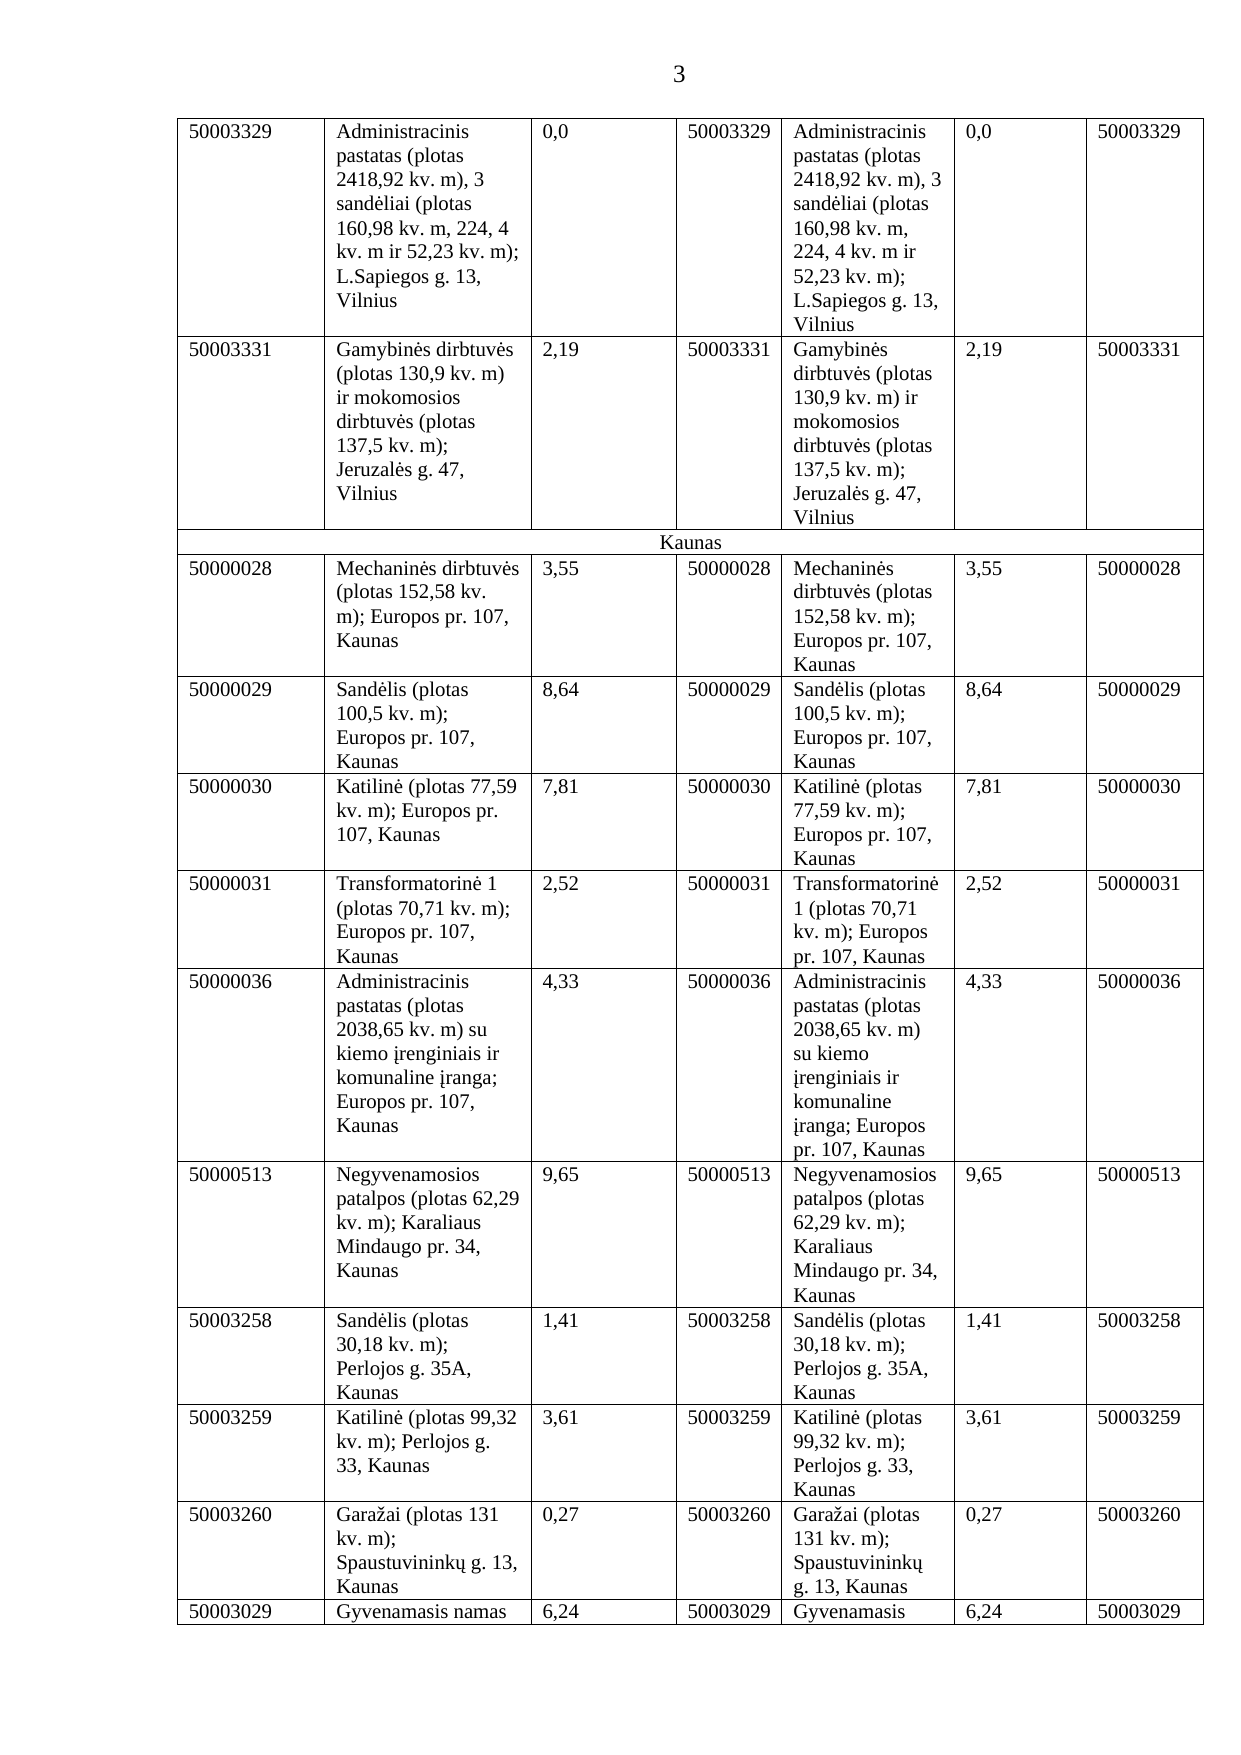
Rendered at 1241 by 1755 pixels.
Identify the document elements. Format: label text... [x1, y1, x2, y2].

table_cell 50003259 [178, 1405, 324, 1501]
table_cell 0,27 [955, 1502, 1086, 1598]
table_cell 50000036 [1087, 969, 1203, 1161]
table_cell 1,41 [955, 1308, 1086, 1404]
table_cell Administracinis pastatas (plotas 2038,65 kv. m) su kiemo įrenginiais ir komunaline įranga; Europos pr. 107, Kaunas [325, 969, 531, 1161]
table_cell Administracinis pastatas (plotas 2418,92 kv. m), 3 sandėliai (plotas 160,98 kv. m, 224, 4 kv. m ir 52,23 kv. m); L.Sapiegos g. 13, Vilnius [325, 119, 531, 336]
table_cell Gamybinės dirbtuvės (plotas 130,9 kv. m) ir mokomosios dirbtuvės (plotas 137,5 kv. m); Jeruzalės g. 47, Vilnius [325, 337, 531, 529]
table_cell 50000031 [178, 871, 324, 968]
table_cell 50000031 [677, 871, 781, 968]
table_cell 6,24 [532, 1600, 676, 1623]
table_cell Transformatorinė 1 (plotas 70,71 kv. m); Europos pr. 107, Kaunas [325, 871, 531, 968]
table_cell 50000029 [677, 677, 781, 773]
table_cell 50003260 [1087, 1502, 1203, 1598]
table_cell 50000029 [178, 677, 324, 773]
table_cell 50000030 [178, 774, 324, 870]
table_cell 50000028 [1087, 555, 1203, 676]
table_cell 50000029 [1087, 677, 1203, 773]
table_cell 50003260 [677, 1502, 781, 1598]
table_cell 8,64 [532, 677, 676, 773]
table_cell 50003329 [1087, 119, 1203, 336]
table_cell 3,61 [955, 1405, 1086, 1501]
table_cell 50003259 [677, 1405, 781, 1501]
table_cell 50003258 [178, 1308, 324, 1404]
table_cell Katilinė (plotas 99,32 kv. m); Perlojos g. 33, Kaunas [782, 1405, 954, 1501]
table_cell Sandėlis (plotas 100,5 kv. m); Europos pr. 107, Kaunas [782, 677, 954, 773]
table_cell 2,19 [532, 337, 676, 529]
table_cell Katilinė (plotas 99,32 kv. m); Perlojos g. 33, Kaunas [325, 1405, 531, 1501]
table_cell 50000513 [677, 1162, 781, 1307]
table_cell 50003331 [677, 337, 781, 529]
table_cell 50000028 [178, 555, 324, 676]
table_cell 50003329 [677, 119, 781, 336]
table_cell 50003329 [178, 119, 324, 336]
table_cell 50000031 [1087, 871, 1203, 968]
table_cell 50003029 [1087, 1600, 1203, 1623]
table_cell Katilinė (plotas 77,59 kv. m); Europos pr. 107, Kaunas [782, 774, 954, 870]
table_cell Gyvenamasis [782, 1600, 954, 1623]
table_cell 50003258 [677, 1308, 781, 1404]
table_cell 50000030 [677, 774, 781, 870]
table_cell 8,64 [955, 677, 1086, 773]
table_cell 9,65 [955, 1162, 1086, 1307]
table_cell 2,52 [955, 871, 1086, 968]
table_cell 50000513 [1087, 1162, 1203, 1307]
table_cell 7,81 [955, 774, 1086, 870]
table_cell Garažai (plotas 131 kv. m); Spaustuvininkų g. 13, Kaunas [325, 1502, 531, 1598]
table_cell 50003029 [178, 1600, 324, 1623]
table_cell 50000028 [677, 555, 781, 676]
table_cell 4,33 [955, 969, 1086, 1161]
table_cell 50000036 [677, 969, 781, 1161]
table_cell 50003259 [1087, 1405, 1203, 1501]
table_cell 50003029 [677, 1600, 781, 1623]
table_cell Administracinis pastatas (plotas 2038,65 kv. m) su kiemo įrenginiais ir komunaline įranga; Europos pr. 107, Kaunas [782, 969, 954, 1161]
table_cell 3,61 [532, 1405, 676, 1501]
table_cell Sandėlis (plotas 100,5 kv. m); Europos pr. 107, Kaunas [325, 677, 531, 773]
table_cell 0,0 [532, 119, 676, 336]
table_cell 3,55 [955, 555, 1086, 676]
table_cell Mechaninės dirbtuvės (plotas 152,58 kv. m); Europos pr. 107, Kaunas [325, 555, 531, 676]
table_cell Negyvenamosios patalpos (plotas 62,29 kv. m); Karaliaus Mindaugo pr. 34, Kaunas [325, 1162, 531, 1307]
table_cell 0,0 [955, 119, 1086, 336]
table_cell Sandėlis (plotas 30,18 kv. m); Perlojos g. 35A, Kaunas [325, 1308, 531, 1404]
table_cell 4,33 [532, 969, 676, 1161]
table_cell Gamybinės dirbtuvės (plotas 130,9 kv. m) ir mokomosios dirbtuvės (plotas 137,5 kv. m); Jeruzalės g. 47, Vilnius [782, 337, 954, 529]
table_cell 50003331 [178, 337, 324, 529]
table_cell Kaunas [178, 530, 1203, 554]
table_cell 50003258 [1087, 1308, 1203, 1404]
table_cell 50000036 [178, 969, 324, 1161]
table_cell Administracinis pastatas (plotas 2418,92 kv. m), 3 sandėliai (plotas 160,98 kv. m, 224, 4 kv. m ir 52,23 kv. m); L.Sapiegos g. 13, Vilnius [782, 119, 954, 336]
table_cell 1,41 [532, 1308, 676, 1404]
table_cell 2,52 [532, 871, 676, 968]
table_cell 50003260 [178, 1502, 324, 1598]
table_cell 7,81 [532, 774, 676, 870]
table_cell 9,65 [532, 1162, 676, 1307]
table_cell Gyvenamasis namas [325, 1600, 531, 1623]
table_cell 3,55 [532, 555, 676, 676]
table_cell Katilinė (plotas 77,59 kv. m); Europos pr. 107, Kaunas [325, 774, 531, 870]
table_cell Negyvenamosios patalpos (plotas 62,29 kv. m); Karaliaus Mindaugo pr. 34, Kaunas [782, 1162, 954, 1307]
table_cell 50000513 [178, 1162, 324, 1307]
table_cell Mechaninės dirbtuvės (plotas 152,58 kv. m); Europos pr. 107, Kaunas [782, 555, 954, 676]
table_cell Transformatorinė 1 (plotas 70,71 kv. m); Europos pr. 107, Kaunas [782, 871, 954, 968]
table_cell 6,24 [955, 1600, 1086, 1623]
table_cell Garažai (plotas 131 kv. m); Spaustuvininkų g. 13, Kaunas [782, 1502, 954, 1598]
table_cell Sandėlis (plotas 30,18 kv. m); Perlojos g. 35A, Kaunas [782, 1308, 954, 1404]
table_cell 50003331 [1087, 337, 1203, 529]
table_cell 0,27 [532, 1502, 676, 1598]
table_cell 2,19 [955, 337, 1086, 529]
table_cell 50000030 [1087, 774, 1203, 870]
